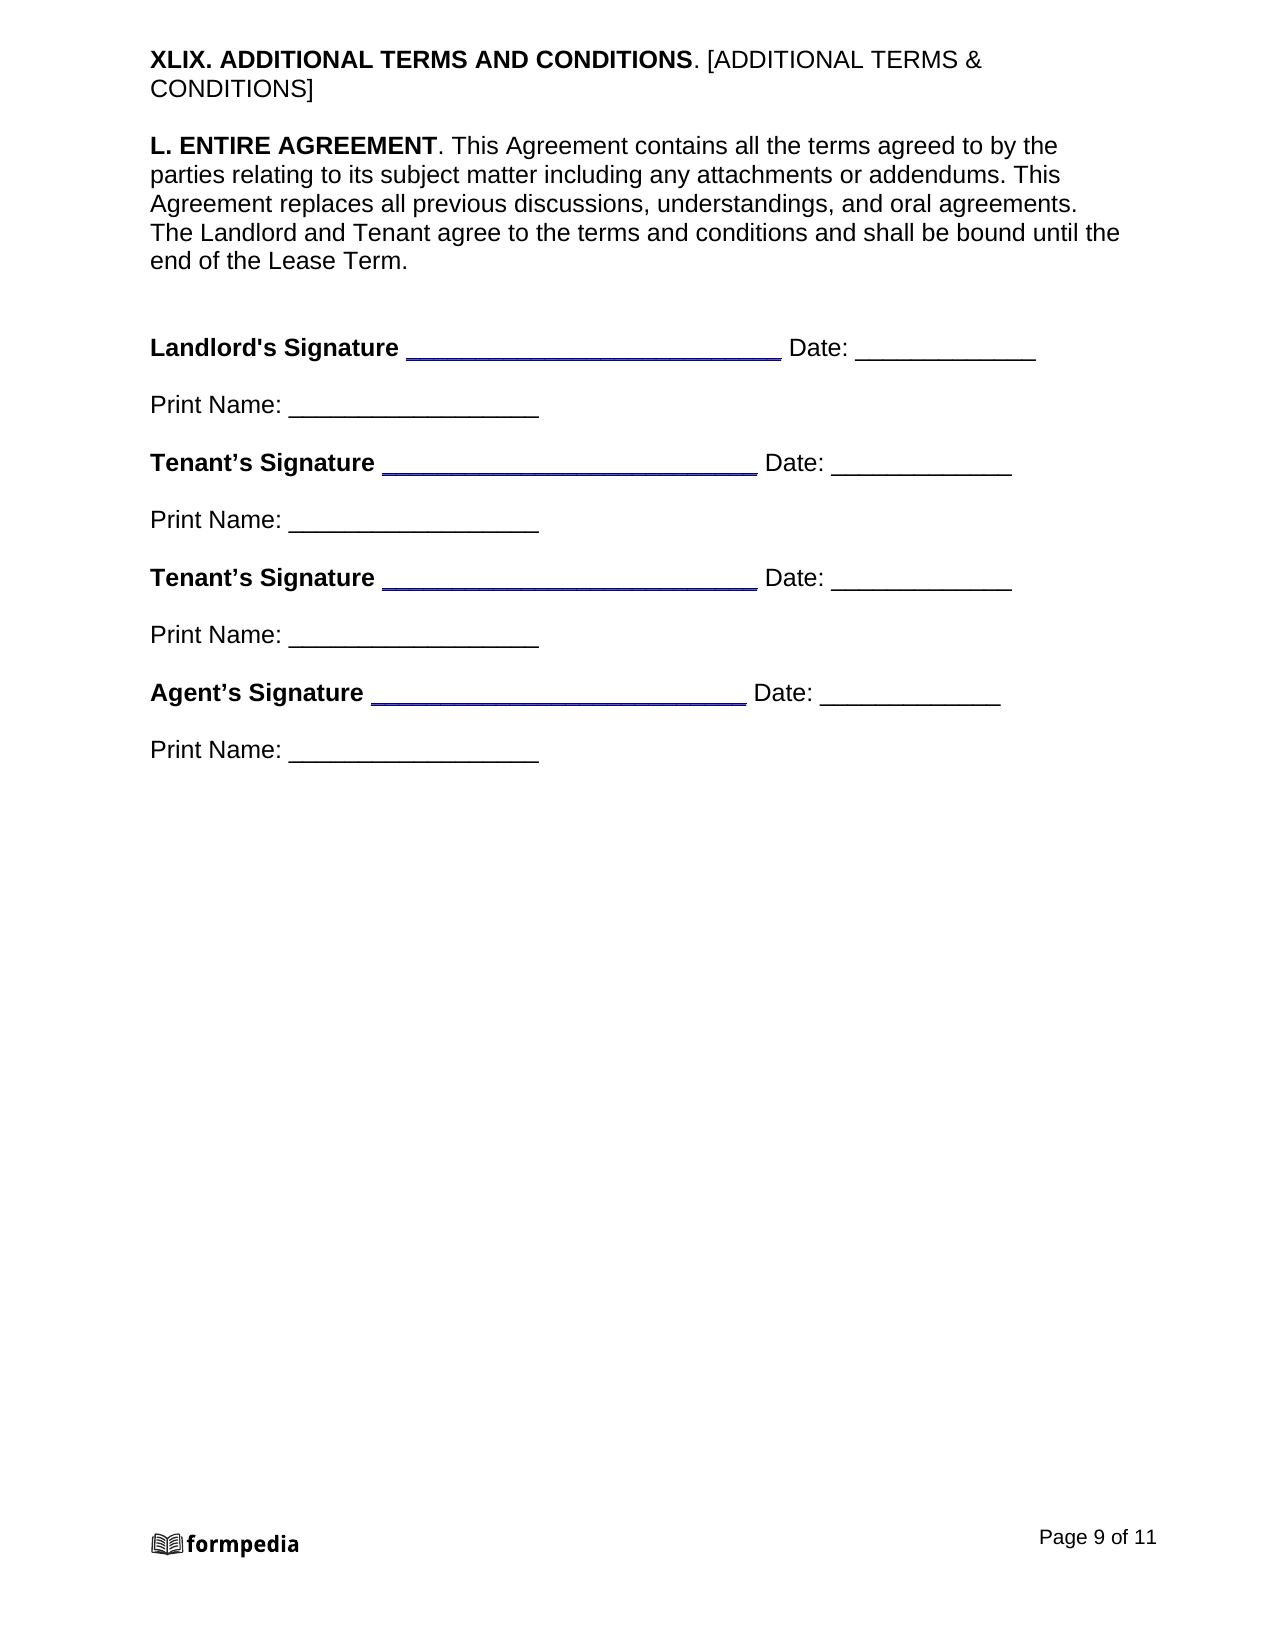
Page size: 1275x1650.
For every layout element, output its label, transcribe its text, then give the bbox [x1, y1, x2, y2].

text Print Name: __________________ [150, 620, 1125, 649]
text Tenant’s Signature ___________________________ Date: _____________ [150, 562, 1125, 591]
text XLIX. ADDITIONAL TERMS AND CONDITIONS. [ADDITIONAL TERMS & CONDITIONS] [150, 45, 1125, 102]
text Landlord's Signature ___________________________ Date: _____________ [150, 332, 1125, 361]
text Print Name: __________________ [150, 505, 1125, 534]
text Print Name: __________________ [150, 735, 1125, 764]
text L. ENTIRE AGREEMENT. This Agreement contains all the terms agreed to by the parties relating to its subject matter including any attachments or addendums. This Agreement replaces all previous discussions, understandings, and oral agreements. The Landlord and Tenant agree to the terms and conditions and shall be bound until the end of the Lease Term. [150, 131, 1125, 275]
text Tenant’s Signature ___________________________ Date: _____________ [150, 447, 1125, 476]
text Agent’s Signature ___________________________ Date: _____________ [150, 677, 1125, 706]
text Print Name: __________________ [150, 390, 1125, 419]
